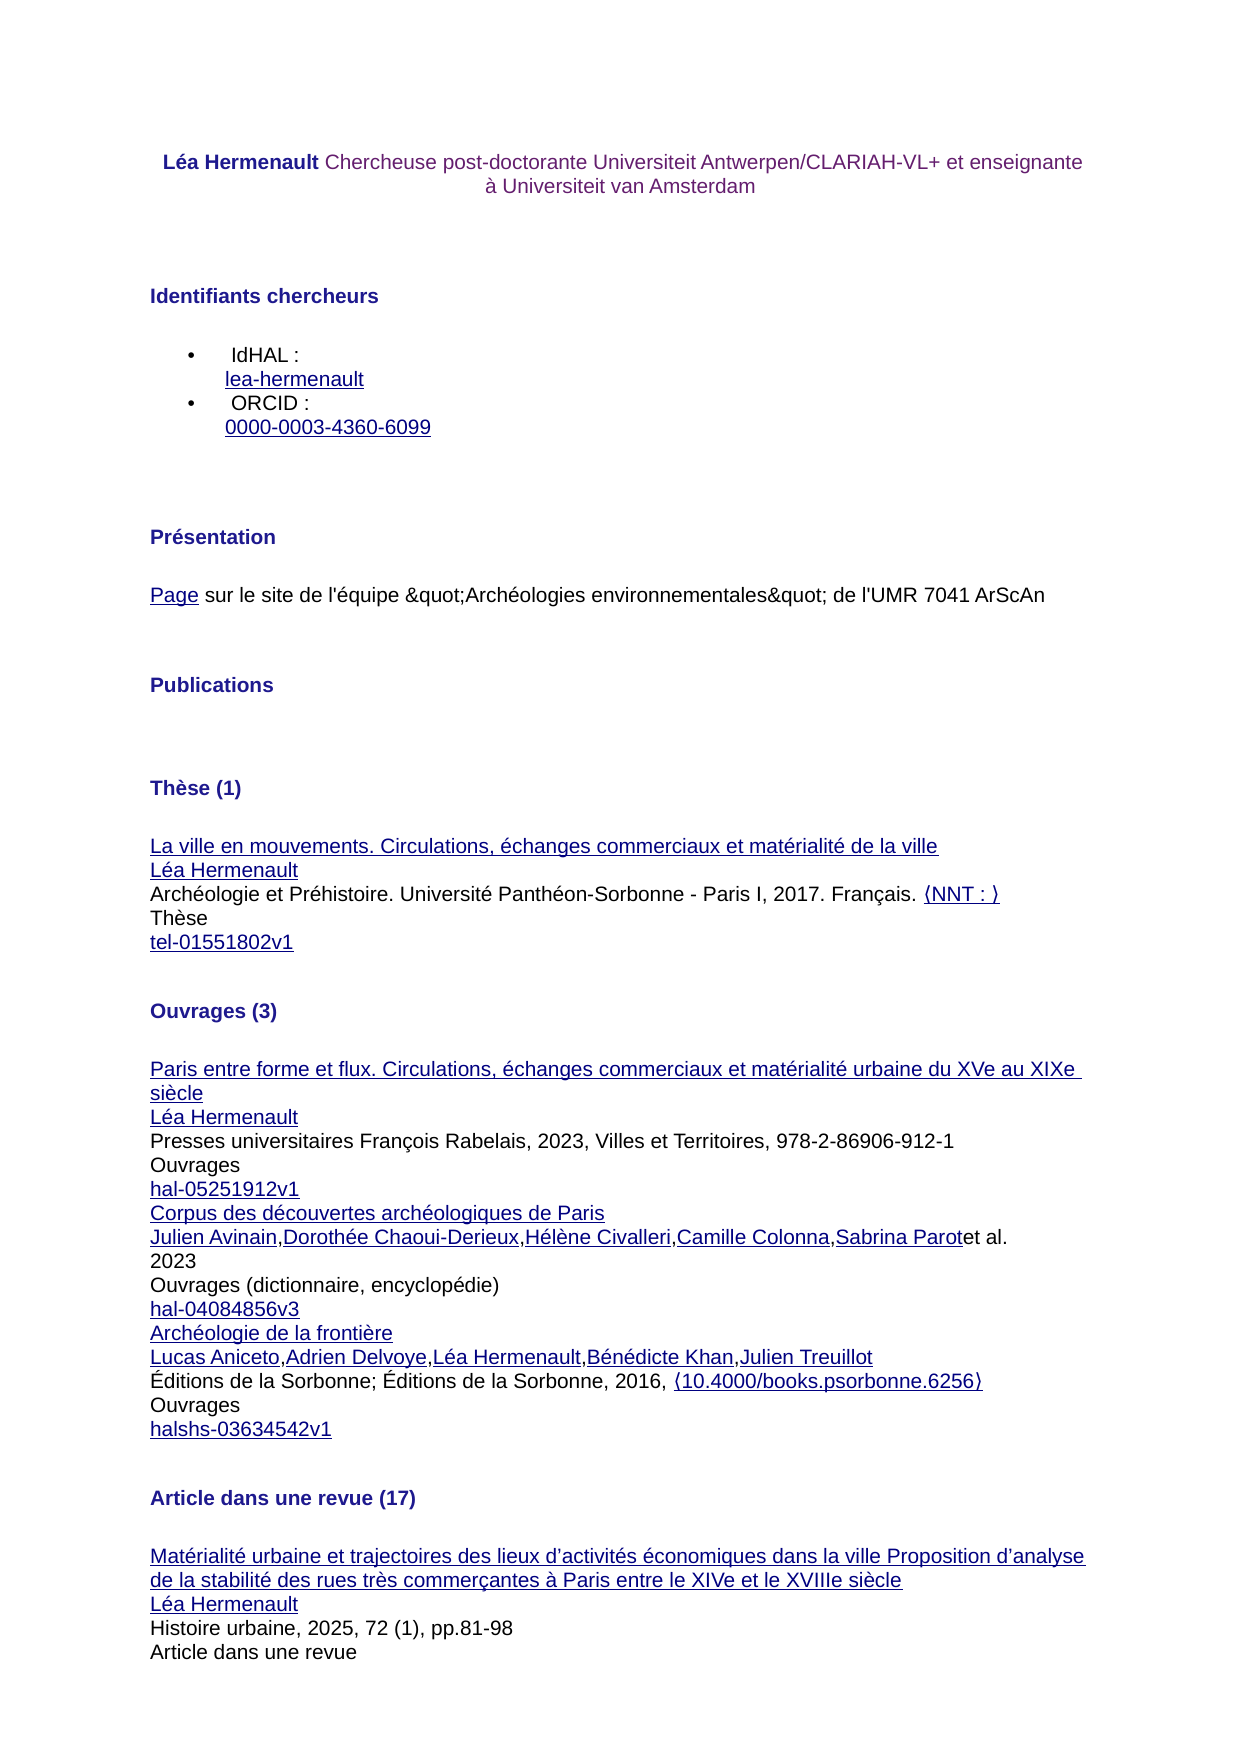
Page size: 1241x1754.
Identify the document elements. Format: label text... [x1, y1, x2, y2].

text Page sur le site de l'équipe &quot;Archéologies environnementales&quot; de l'UMR 7041 ArScAn [150, 583, 1090, 607]
table_header La ville en mouvements. Circulations, échanges commerciaux et matérialité de la ville Léa Hermenault Archéologie et Préhistoire. Université Panthéon-Sorbonne - Paris I, 2017. Français. ⟨NNT : ⟩ Thèse tel-01551802v1 [150, 834, 1090, 954]
table_header Matérialité urbaine et trajectoires des lieux d’activités économiques dans la ville Proposition d’analyse de la stabilité des rues très commerçantes à Paris entre le XIVe et le XVIIIe siècle Léa Hermenault Histoire urbaine, 2025, 72 (1), pp.81-98 Article dans une revue [150, 1544, 1090, 1663]
table_cell Corpus des découvertes archéologiques de Paris Julien Avinain,Dorothée Chaoui-Derieux,Hélène Civalleri,Camille Colonna,Sabrina Parotet al. 2023 Ouvrages (dictionnaire, encyclopédie) hal-04084856v3 [150, 1201, 1090, 1321]
subtitle Ouvrages (3) [150, 999, 1090, 1023]
list ORCID : [187, 391, 1090, 414]
list IdHAL : [187, 343, 1090, 367]
table_cell Archéologie de la frontière Lucas Aniceto,Adrien Delvoye,Léa Hermenault,Bénédicte Khan,Julien Treuillot Éditions de la Sorbonne; Éditions de la Sorbonne, 2016, ⟨10.4000/books.psorbonne.6256⟩ Ouvrages halshs-03634542v1 [150, 1321, 1090, 1441]
table_header Paris entre forme et flux. Circulations, échanges commerciaux et matérialité urbaine du XVe au XIXe siècle Léa Hermenault Presses universitaires François Rabelais, 2023, Villes et Territoires, 978-2-86906-912-1 Ouvrages hal-05251912v1 [150, 1057, 1090, 1201]
subtitle Publications [150, 673, 1090, 697]
list lea-hermenault [187, 367, 1090, 391]
subtitle Article dans une revue (17) [150, 1485, 1090, 1509]
subtitle Présentation [150, 525, 1090, 549]
list 0000-0003-4360-6099 [187, 414, 1090, 438]
subtitle Identifiants chercheurs [150, 284, 1090, 308]
subtitle Thèse (1) [150, 776, 1090, 800]
subtitle Léa Hermenault Chercheuse post-doctorante Universiteit Antwerpen/CLARIAH-VL+ et enseignante à Universiteit van Amsterdam [150, 150, 1090, 198]
